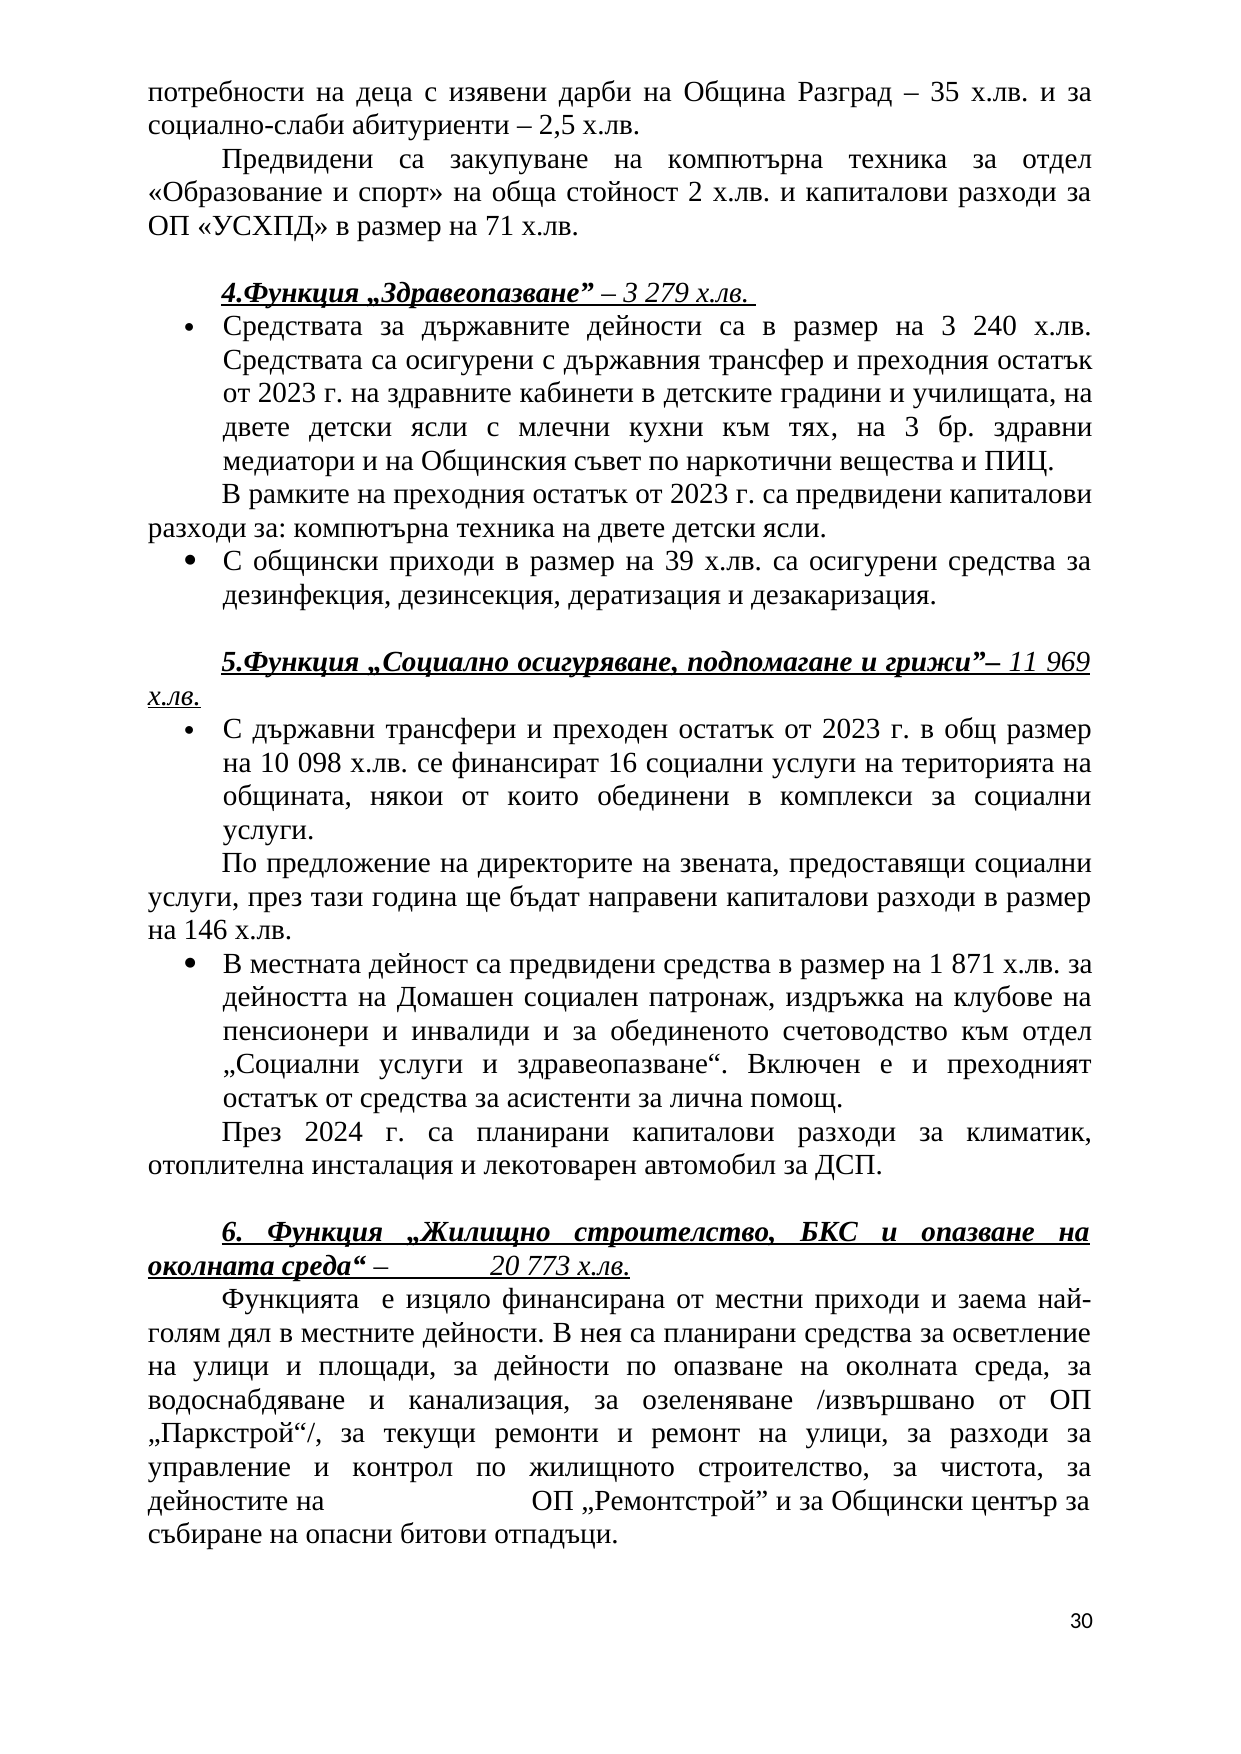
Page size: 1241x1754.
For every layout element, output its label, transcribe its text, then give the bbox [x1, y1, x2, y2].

list Средствата за държавните дейности са в размер на 3 240 х.лв. Средствата са осигурени с държавния трансфер и преходния остатък от 2023 г. на здравните кабинети в детските градини и училищата, на двете детски ясли с млечни кухни към тях, на 3 бр. здравни медиатори и на Общинския съвет по наркотични вещества и ПИЦ. [185, 308, 1093, 476]
text потребности на деца с изявени дарби на Община Разград – 35 х.лв. и за социално-слаби абитуриенти – 2,5 х.лв. [148, 74, 1093, 141]
text 5.Функция „Социално осигуряване, подпомагане и грижи”– 11 969 х.лв. [148, 644, 1093, 711]
text Предвидени са закупуване на компютърна техника за отдел «Образование и спорт» на обща стойност 2 х.лв. и капиталови разходи за ОП «УСХПД» в размер на 71 х.лв. [148, 141, 1093, 241]
text 6. Функция „Жилищно строителство, БКС и опазване на околната среда“ – 20 773 х.лв. [148, 1214, 1093, 1281]
text През 2024 г. са планирани капиталови разходи за климатик, отоплителна инсталация и лекотоварен автомобил за ДСП. [148, 1114, 1093, 1181]
list В местната дейност са предвидени средства в размер на 1 871 х.лв. за дейността на Домашен социален патронаж, издръжка на клубове на пенсионери и инвалиди и за обединеното счетоводство към отдел „Социални услуги и здравеопазване“. Включен е и преходният остатък от средства за асистенти за лична помощ. [185, 946, 1093, 1114]
text Функцията е изцяло финансирана от местни приходи и заема най-голям дял в местните дейности. В нея са планирани средства за осветление на улици и площади, за дейности по опазване на околната среда, за водоснабдяване и канализация, за озеленяване /извършвано от ОП „Паркстрой“/, за текущи ремонти и ремонт на улици, за разходи за управление и контрол по жилищното строителство, за чистота, за дейностите на ОП „Ремонтстрой” и за Общински център за събиране на опасни битови отпадъци. [148, 1281, 1093, 1550]
list С общински приходи в размер на 39 х.лв. са осигурени средства за дезинфекция, дезинсекция, дератизация и дезакаризация. [185, 543, 1093, 611]
text 4.Функция „Здравеопазване” – 3 279 х.лв. [148, 275, 1093, 308]
text В рамките на преходния остатък от 2023 г. са предвидени капиталови разходи за: компютърна техника на двете детски ясли. [148, 476, 1093, 543]
text По предложение на директорите на звената, предоставящи социални услуги, през тази година ще бъдат направени капиталови разходи в размер на 146 х.лв. [148, 845, 1093, 946]
list С държавни трансфери и преходен остатък от 2023 г. в общ размер на 10 098 х.лв. се финансират 16 социални услуги на територията на общината, някои от които обединени в комплекси за социални услуги. [185, 711, 1093, 845]
